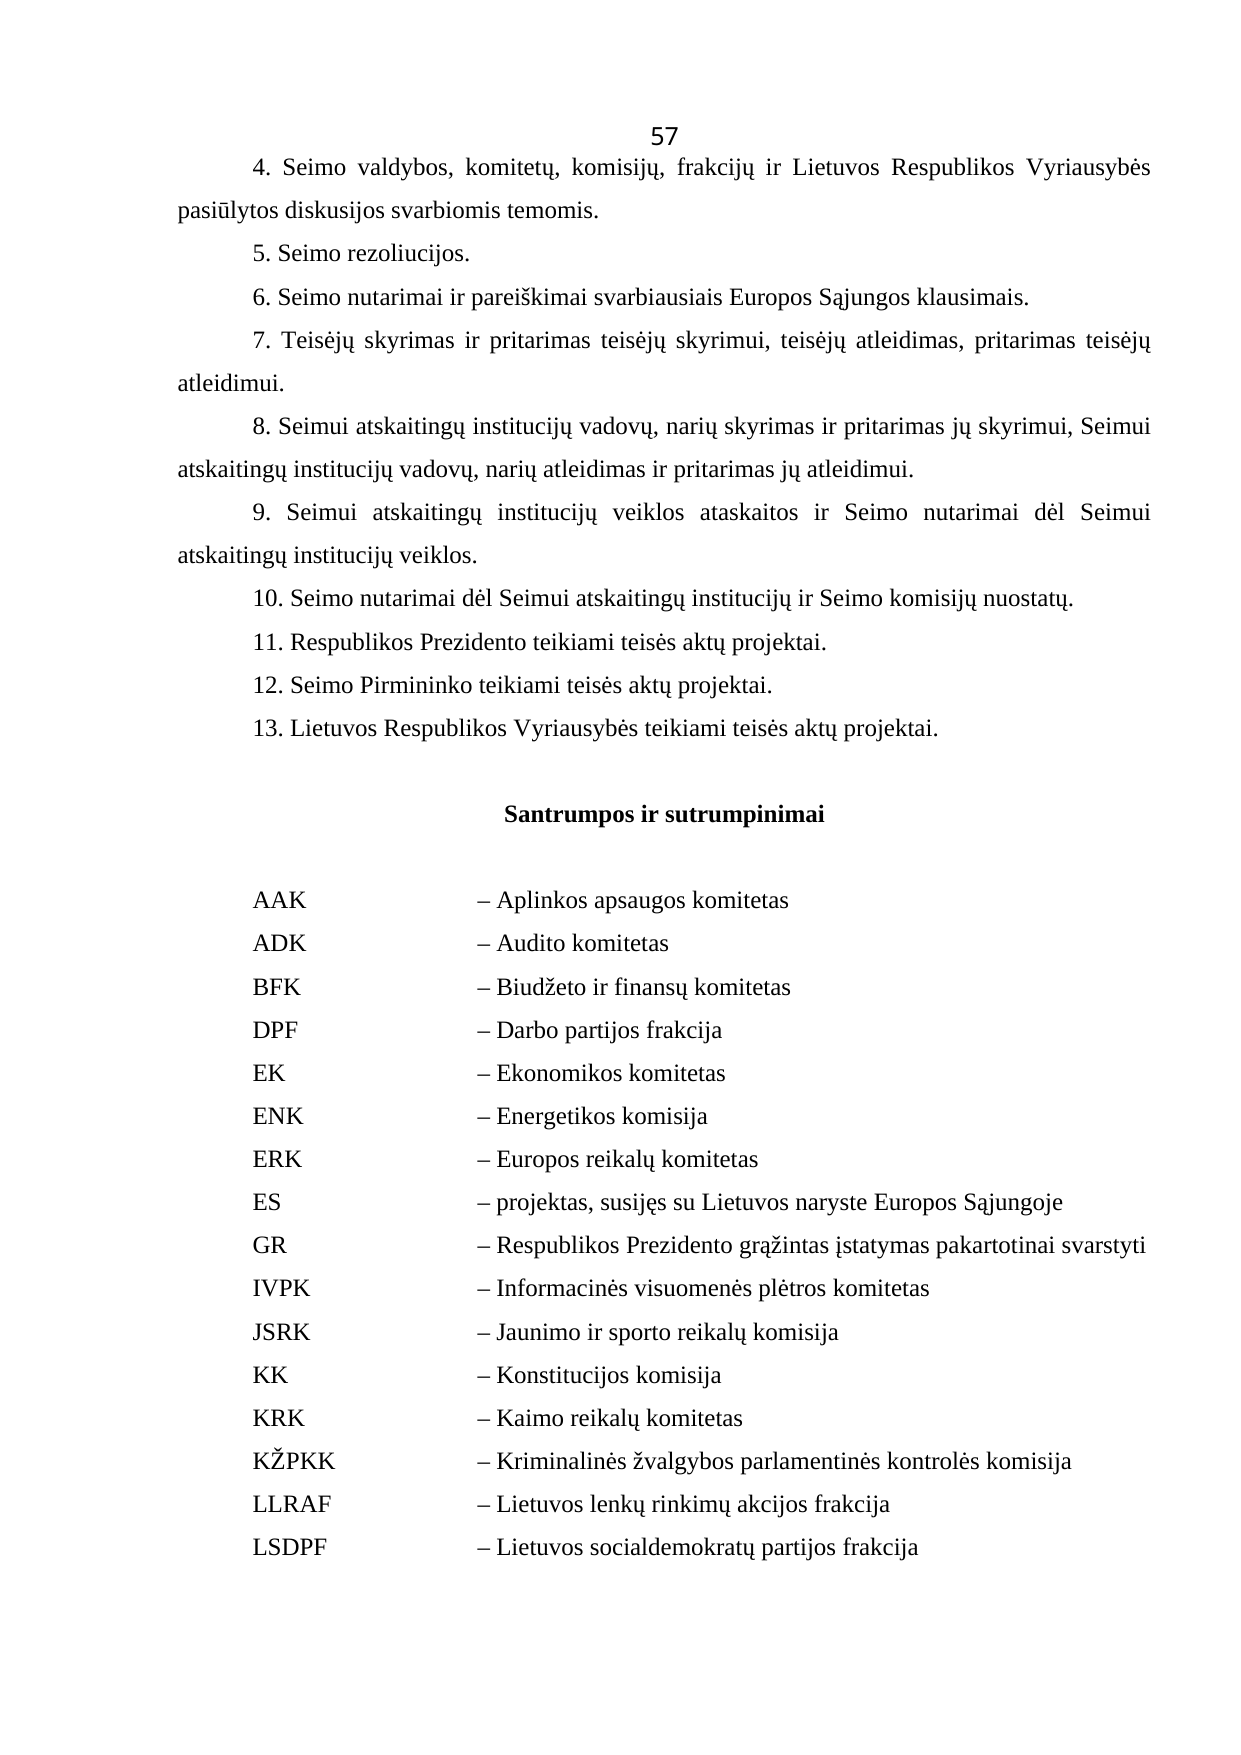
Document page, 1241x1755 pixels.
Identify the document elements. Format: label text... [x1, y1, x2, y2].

text ES – projektas, susijęs su Lietuvos naryste Europos Sąjungoje [177, 1187, 1152, 1216]
text 12. Seimo Pirmininko teikiami teisės aktų projektai. [177, 670, 1152, 698]
text LSDPF – Lietuvos socialdemokratų partijos frakcija [177, 1532, 1152, 1561]
text LLRAF – Lietuvos lenkų rinkimų akcijos frakcija [177, 1489, 1152, 1518]
text 13. Lietuvos Respublikos Vyriausybės teikiami teisės aktų projektai. [177, 713, 1152, 742]
text 5. Seimo rezoliucijos. [177, 238, 1152, 267]
text 10. Seimo nutarimai dėl Seimui atskaitingų institucijų ir Seimo komisijų nuostatų. [177, 583, 1152, 612]
text GR – Respublikos Prezidento grąžintas įstatymas pakartotinai svarstyti [177, 1230, 1152, 1259]
text ERK – Europos reikalų komitetas [177, 1144, 1152, 1173]
text 4. Seimo valdybos, komitetų, komisijų, frakcijų ir Lietuvos Respublikos Vyriausybės pasiūlytos diskusijos svarbiomis temomis. [177, 152, 1152, 224]
text KŽPKK – Kriminalinės žvalgybos parlamentinės kontrolės komisija [177, 1446, 1152, 1475]
text 9. Seimui atskaitingų institucijų veiklos ataskaitos ir Seimo nutarimai dėl Seimui atskaitingų institucijų veiklos. [177, 497, 1152, 569]
text Santrumpos ir sutrumpinimai [177, 799, 1152, 828]
text KK – Konstitucijos komisija [177, 1360, 1152, 1388]
text KRK – Kaimo reikalų komitetas [177, 1403, 1152, 1432]
text AAK – Aplinkos apsaugos komitetas [177, 885, 1152, 914]
text 6. Seimo nutarimai ir pareiškimai svarbiausiais Europos Sąjungos klausimais. [177, 282, 1152, 310]
text BFK – Biudžeto ir finansų komitetas [177, 972, 1152, 1000]
text 11. Respublikos Prezidento teikiami teisės aktų projektai. [177, 627, 1152, 655]
text DPF – Darbo partijos frakcija [177, 1015, 1152, 1043]
text ENK – Energetikos komisija [177, 1101, 1152, 1130]
text ADK – Audito komitetas [177, 928, 1152, 957]
text JSRK – Jaunimo ir sporto reikalų komisija [177, 1317, 1152, 1345]
text 8. Seimui atskaitingų institucijų vadovų, narių skyrimas ir pritarimas jų skyrimui, Seimui atskaitingų institucijų vadovų, narių atleidimas ir pritarimas jų atleidimui. [177, 411, 1152, 483]
text 7. Teisėjų skyrimas ir pritarimas teisėjų skyrimui, teisėjų atleidimas, pritarimas teisėjų atleidimui. [177, 325, 1152, 397]
text IVPK – Informacinės visuomenės plėtros komitetas [177, 1273, 1152, 1302]
text EK – Ekonomikos komitetas [177, 1058, 1152, 1087]
